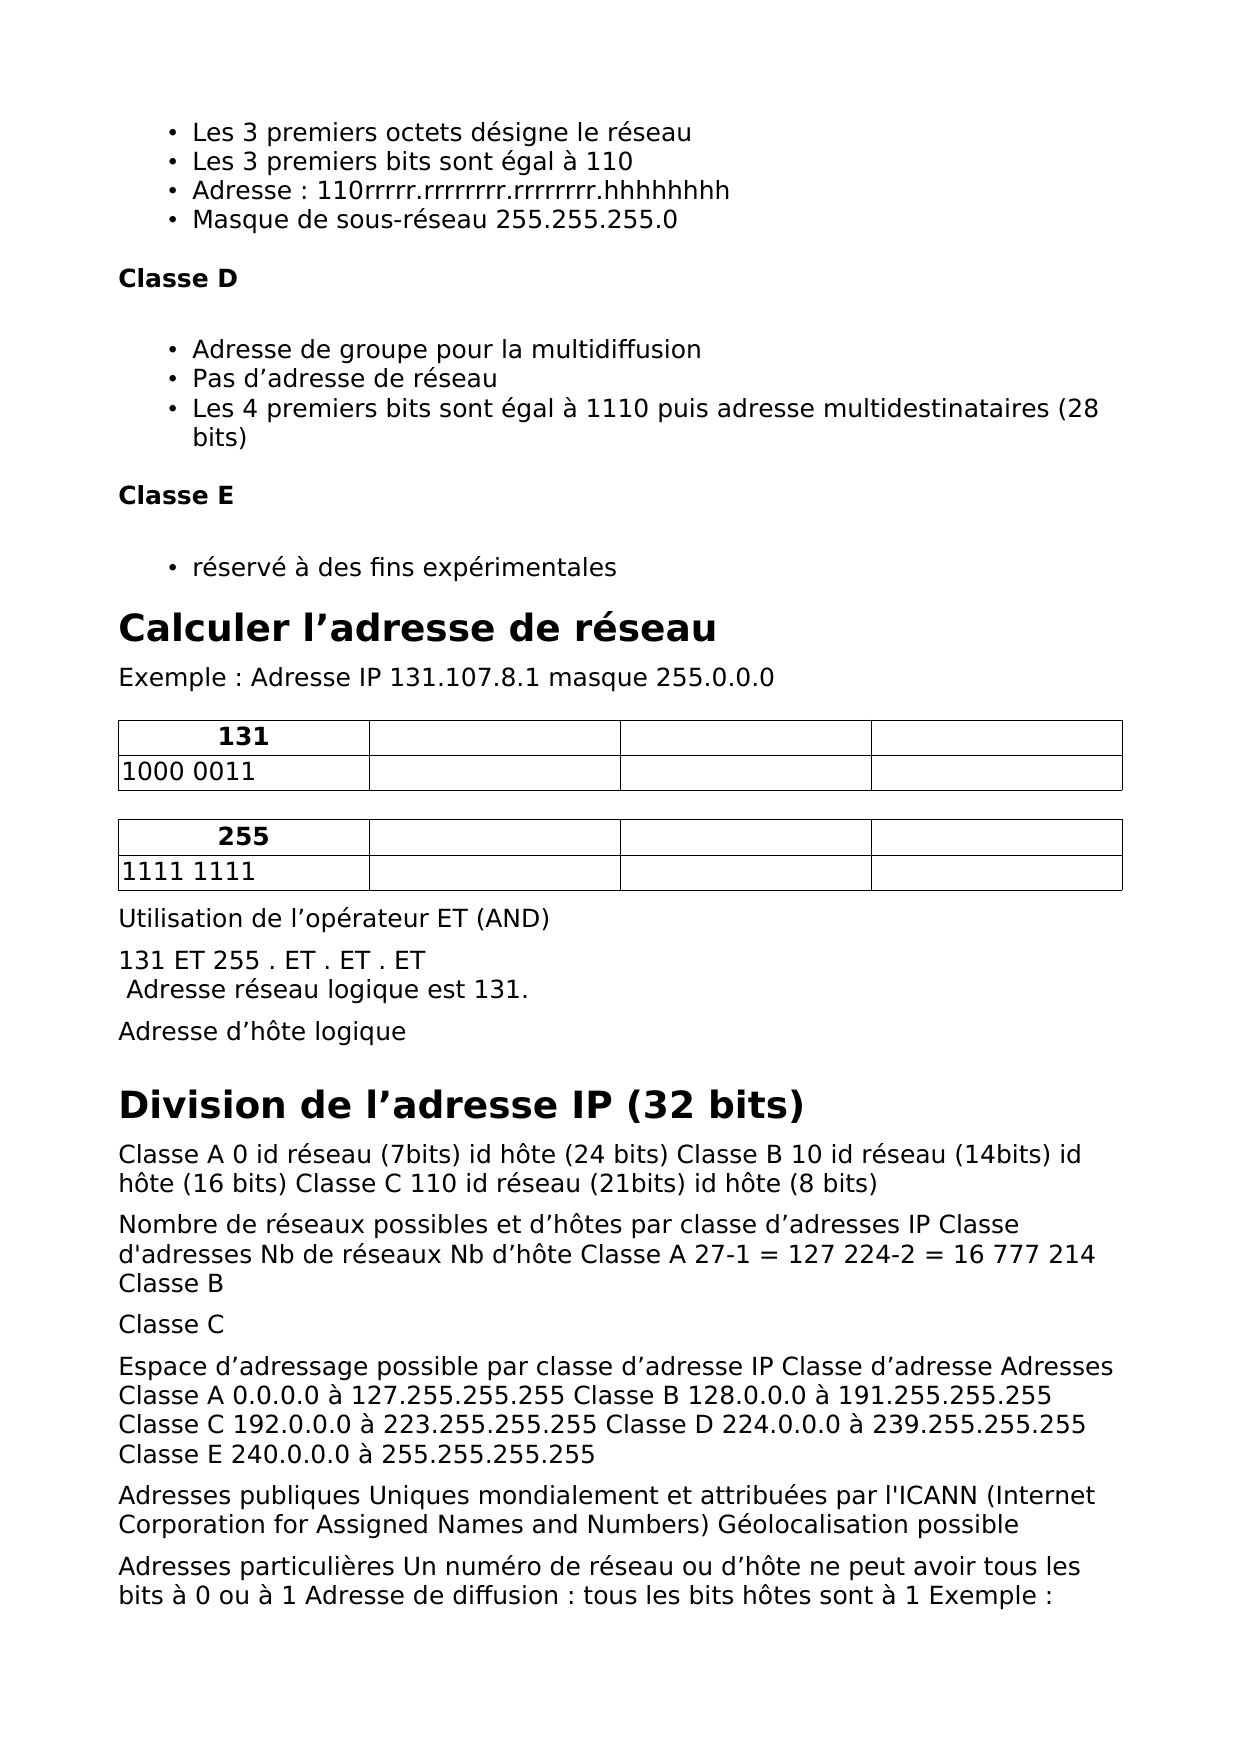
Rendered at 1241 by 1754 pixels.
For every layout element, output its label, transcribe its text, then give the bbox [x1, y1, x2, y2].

table_header [872, 721, 1122, 754]
table_header 255 [119, 820, 369, 854]
table_cell [621, 756, 871, 790]
subtitle Calculer l’adresse de réseau [118, 607, 1122, 651]
list Les 3 premiers octets désigne le réseau [177, 118, 1122, 147]
text Adresses publiques Uniques mondialement et attribuées par l'ICANN (Internet Corporation for Assigned Names and Numbers) Géolocalisation possible [118, 1481, 1122, 1540]
text Espace d’adressage possible par classe d’adresse IP Classe d’adresse Adresses Classe A 0.0.0.0 à 127.255.255.255 Classe B 128.0.0.0 à 191.255.255.255 Classe C 192.0.0.0 à 223.255.255.255 Classe D 224.0.0.0 à 239.255.255.255 Classe E 240.0.0.0 à 255.255.255.255 [118, 1352, 1122, 1469]
text Classe A 0 id réseau (7bits) id hôte (24 bits) Classe B 10 id réseau (14bits) id hôte (16 bits) Classe C 110 id réseau (21bits) id hôte (8 bits) [118, 1140, 1122, 1198]
table_header [872, 820, 1122, 854]
table_cell 1000 0011 [119, 756, 369, 790]
text Classe D [118, 264, 1122, 293]
list réservé à des fins expérimentales [177, 553, 1122, 582]
list Adresse : 110rrrrr.rrrrrrrr.rrrrrrrr.hhhhhhhh [177, 176, 1122, 206]
list Masque de sous-réseau 255.255.255.0 [177, 206, 1122, 235]
subtitle Division de l’adresse IP (32 bits) [118, 1084, 1122, 1127]
text 131 ET 255 . ET . ET . ET Adresse réseau logique est 131. [118, 946, 1122, 1004]
text Classe E [118, 482, 1122, 511]
list Adresse de groupe pour la multidiffusion [177, 335, 1122, 364]
text Utilisation de l’opérateur ET (AND) [118, 904, 1122, 934]
table_header [621, 820, 871, 854]
table_cell 1111 1111 [119, 856, 369, 889]
table_header 131 [119, 721, 369, 754]
table_cell [370, 856, 620, 889]
list Pas d’adresse de réseau [177, 364, 1122, 394]
table_cell [621, 856, 871, 889]
text Adresse d’hôte logique [118, 1017, 1122, 1046]
text Exemple : Adresse IP 131.107.8.1 masque 255.0.0.0 [118, 663, 1122, 692]
table_header [370, 721, 620, 754]
text Adresses particulières Un numéro de réseau ou d’hôte ne peut avoir tous les bits à 0 ou à 1 Adresse de diffusion : tous les bits hôtes sont à 1 Exemple : [118, 1552, 1122, 1611]
table_header [621, 721, 871, 754]
table_cell [370, 756, 620, 790]
text Nombre de réseaux possibles et d’hôtes par classe d’adresses IP Classe d'adresses Nb de réseaux Nb d’hôte Classe A 27-1 = 127 224-2 = 16 777 214 Classe B [118, 1211, 1122, 1298]
list Les 3 premiers bits sont égal à 110 [177, 147, 1122, 176]
list Les 4 premiers bits sont égal à 1110 puis adresse multidestinataires (28 bits) [177, 394, 1122, 452]
table_cell [872, 856, 1122, 889]
table_cell [872, 756, 1122, 790]
text Classe C [118, 1311, 1122, 1340]
table_header [370, 820, 620, 854]
